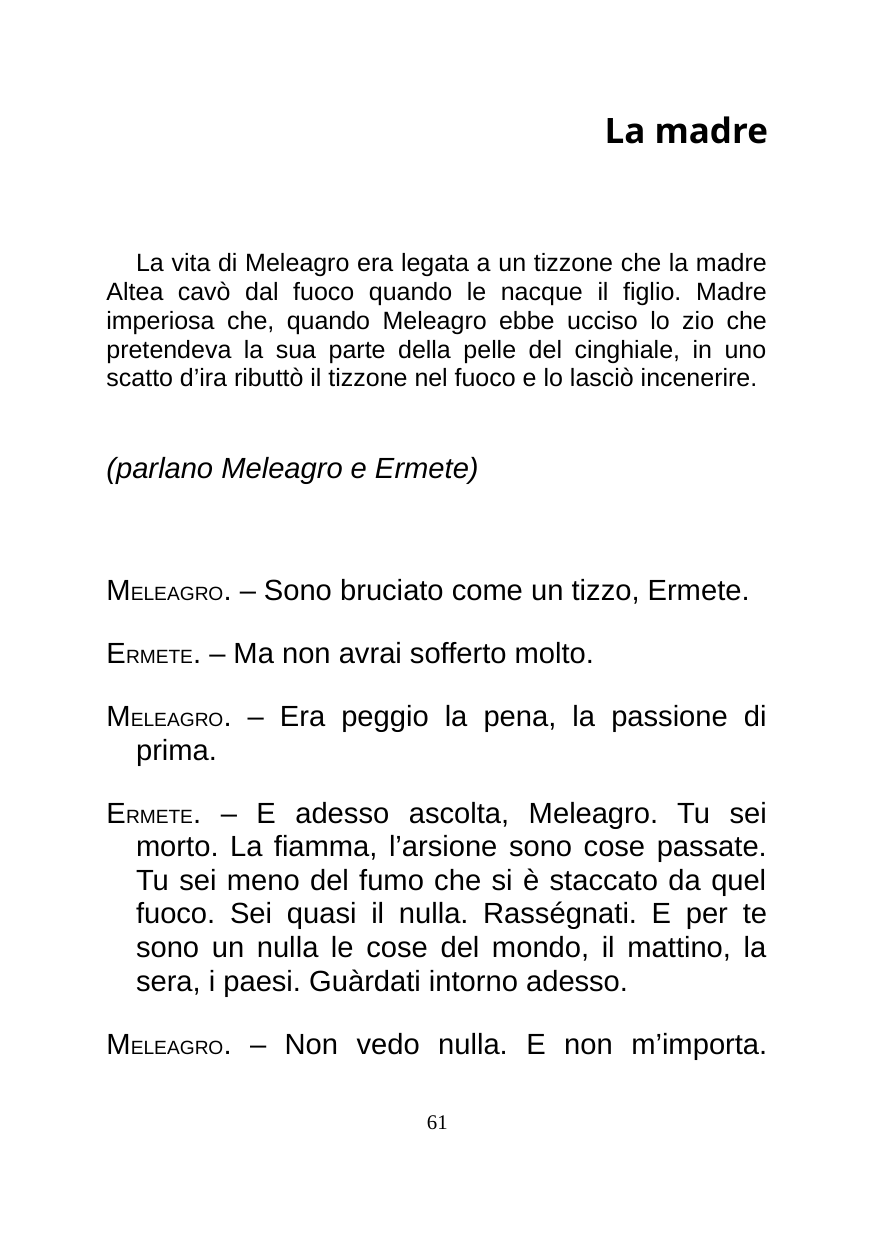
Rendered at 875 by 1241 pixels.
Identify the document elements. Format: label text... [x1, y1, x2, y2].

text La vita di Meleagro era legata a un tizzone che la madre Altea cavò dal fuoco quando le nacque il figlio. Madre imperiosa che, quando Meleagro ebbe ucciso lo zio che pretendeva la sua parte della pelle del cinghiale, in uno scatto d’ira ributtò il tizzone nel fuoco e lo lasciò incenerire. [106, 248, 768, 392]
text Ermete. – Ma non avrai sofferto molto. [106, 636, 768, 670]
subtitle La madre [106, 106, 768, 154]
text Meleagro. – Non vedo nulla. E non m’importa. [106, 1027, 768, 1060]
text Meleagro. – Sono bruciato come un tizzo, Ermete. [106, 573, 768, 607]
text (parlano Meleagro e Ermete) [106, 451, 768, 485]
text Meleagro. – Era peggio la pena, la passione di prima. [106, 699, 768, 766]
text Ermete. – E adesso ascolta, Meleagro. Tu sei morto. La fiamma, l’arsione sono cose passate. Tu sei meno del fumo che si è staccato da quel fuoco. Sei quasi il nulla. Rasségnati. E per te sono un nulla le cose del mondo, il mattino, la sera, i paesi. Guàrdati intorno adesso. [106, 796, 768, 997]
